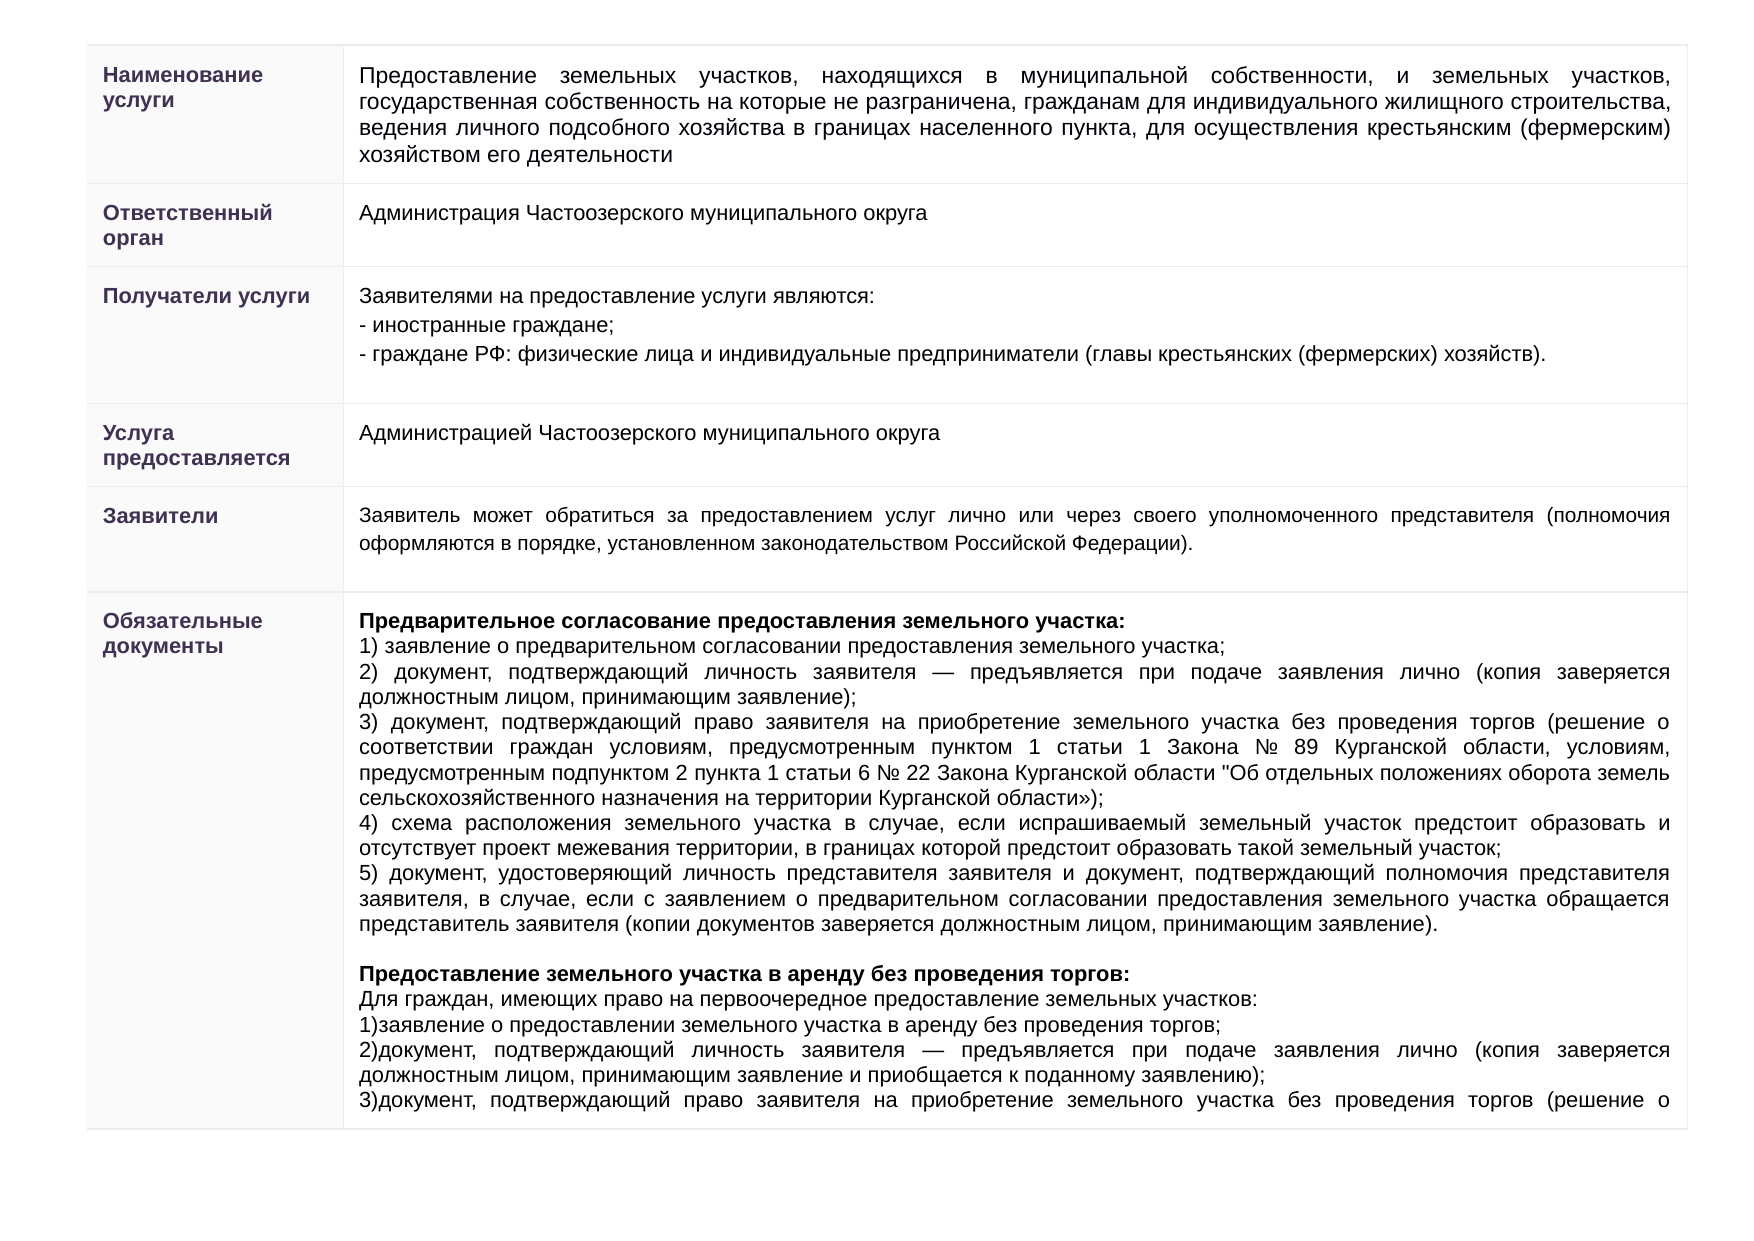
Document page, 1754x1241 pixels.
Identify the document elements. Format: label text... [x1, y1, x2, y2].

table_cell Ответственный орган [87, 184, 343, 266]
table_header Предоставление земельных участков, находящихся в муниципальной собственности, и земельных участков, государственная собственность на которые не разграничена, гражданам для индивидуального жилищного строительства, ведения личного подсобного хозяйства в границах населенного пункта, для осуществления крестьянским (фермерским) хозяйством его деятельности [344, 46, 1687, 183]
table_cell Получатели услуги [87, 267, 343, 403]
table_cell Заявителями на предоставление услуги являются: - иностранные граждане; - граждане РФ: физические лица и индивидуальные предприниматели (главы крестьянских (фермерских) хозяйств). [344, 267, 1687, 403]
table_cell Администрацией Частоозерского муниципального округа [344, 404, 1687, 486]
table_header Наименование услуги [87, 46, 343, 183]
table_cell Обязательные документы [87, 593, 343, 1128]
table_cell Заявители [87, 487, 343, 591]
table_cell Услуга предоставляется [87, 404, 343, 486]
table_cell Администрация Частоозерского муниципального округа [344, 184, 1687, 266]
table_cell Заявитель может обратиться за предоставлением услуг лично или через своего уполномоченного представителя (полномочия оформляются в порядке, установленном законодательством Российской Федерации). [344, 487, 1687, 591]
table_cell Предварительное согласование предоставления земельного участка: 1) заявление о предварительном согласовании предоставления земельного участка; 2) документ, подтверждающий личность заявителя — предъявляется при подаче заявления лично (копия заверяется должностным лицом, принимающим заявление); 3) документ, подтверждающий право заявителя на приобретение земельного участка без проведения торгов (решение о соответствии граждан условиям, предусмотренным пунктом 1 статьи 1 Закона № 89 Курганской области, условиям, предусмотренным подпунктом 2 пункта 1 статьи 6 № 22 Закона Курганской области "Об отдельных положениях оборота земель сельскохозяйственного назначения на территории Курганской области»); 4) схема расположения земельного участка в случае, если испрашиваемый земельный участок предстоит образовать и отсутствует проект межевания территории, в границах которой предстоит образовать такой земельный участок; 5) документ, удостоверяющий личность представителя заявителя и документ, подтверждающий полномочия представителя заявителя, в случае, если с заявлением о предварительном согласовании предоставления земельного участка обращается представитель заявителя (копии документов заверяется должностным лицом, принимающим заявление). Предоставление земельного участка в аренду без проведения торгов: Для граждан, имеющих право на первоочередное предоставление земельных участков: 1)заявление о предоставлении земельного участка в аренду без проведения торгов; 2)документ, подтверждающий личность заявителя — предъявляется при подаче заявления лично (копия заверяется должностным лицом, принимающим заявление и приобщается к поданному заявлению); 3)документ, подтверждающий право заявителя на приобретение земельного участка без проведения торгов (решение о [344, 593, 1687, 1128]
